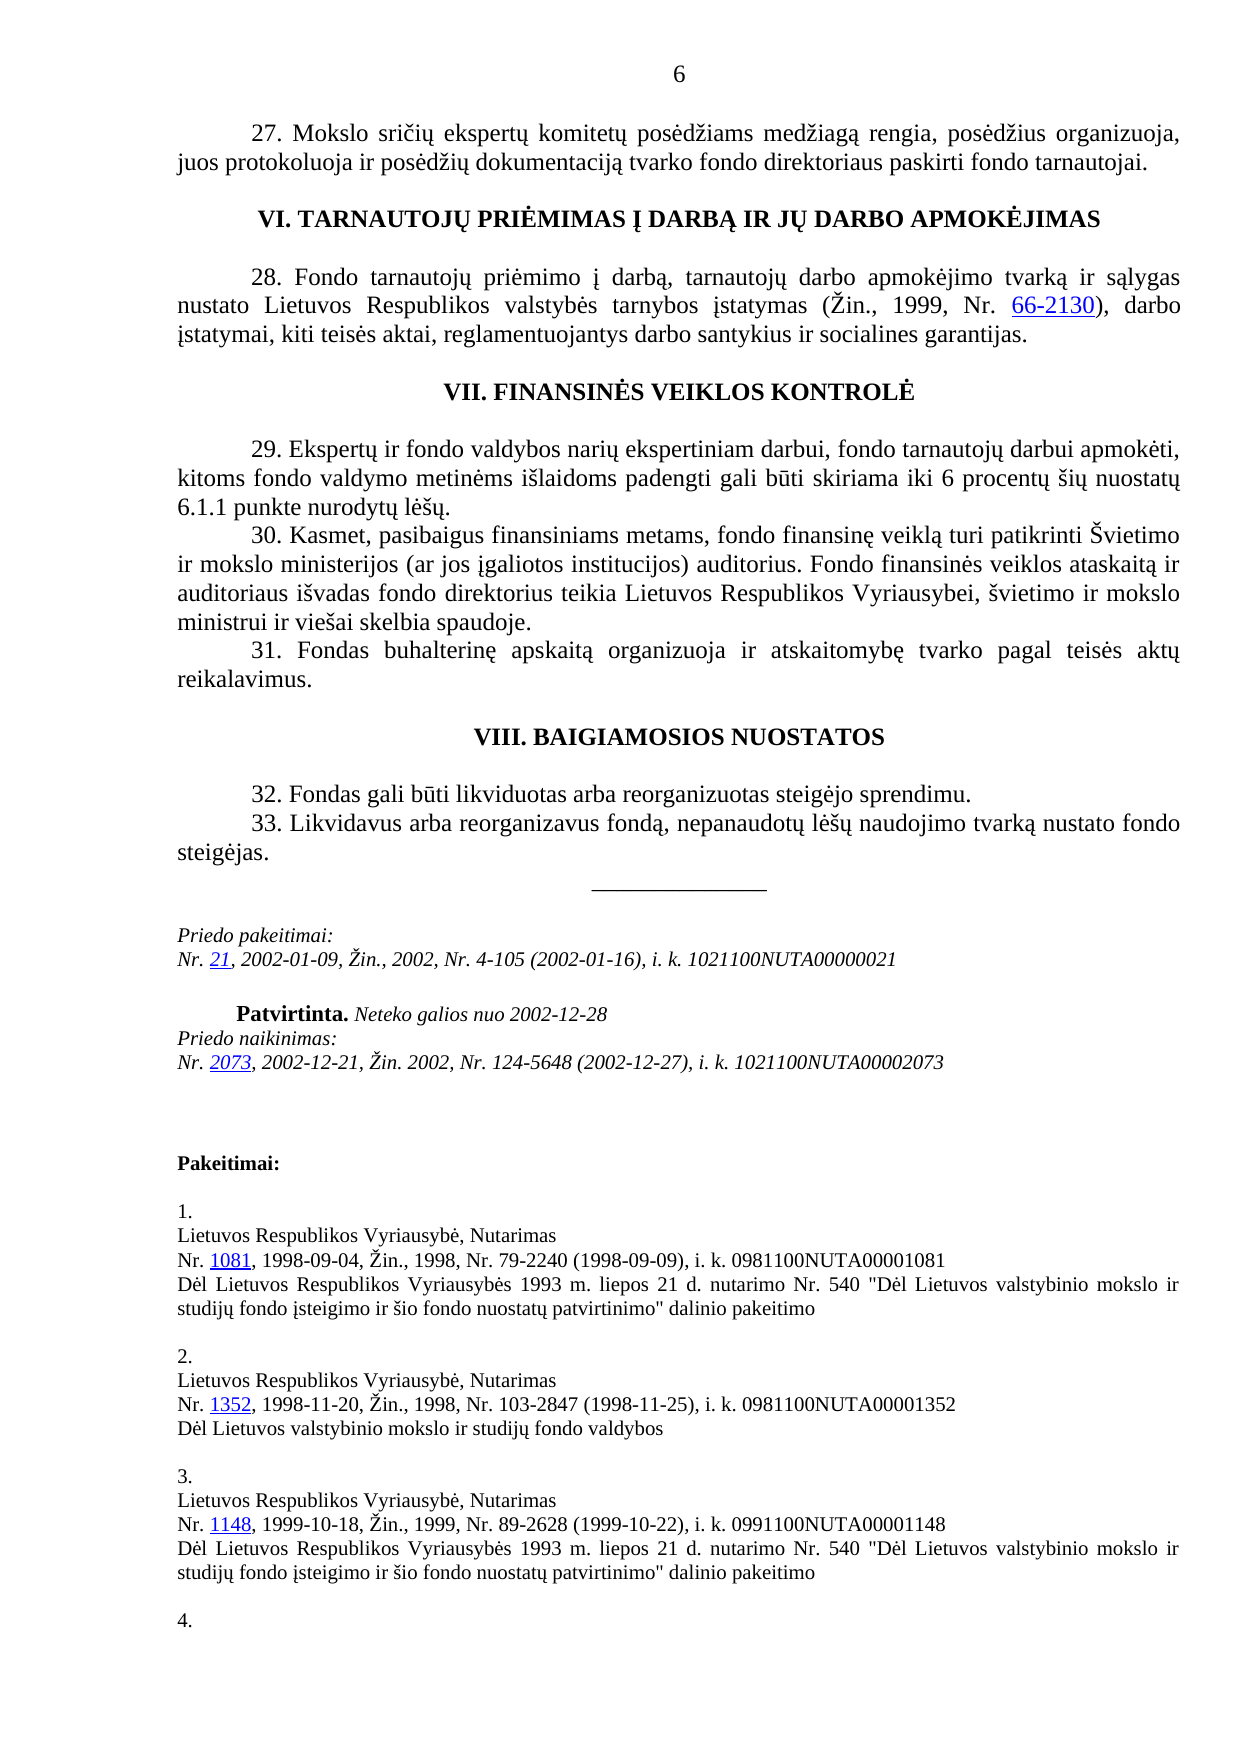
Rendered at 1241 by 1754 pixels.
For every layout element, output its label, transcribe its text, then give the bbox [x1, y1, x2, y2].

text 32. Fondas gali būti likviduotas arba reorganizuotas steigėjo sprendimu. [177, 779, 1181, 808]
text 2. [177, 1344, 1181, 1368]
text Priedo pakeitimai: [177, 923, 1181, 947]
text 29. Ekspertų ir fondo valdybos narių ekspertiniam darbui, fondo tarnautojų darbui apmokėti, kitoms fondo valdymo metinėms išlaidoms padengti gali būti skiriama iki 6 procentų šių nuostatų 6.1.1 punkte nurodytų lėšų. [177, 434, 1181, 521]
text Lietuvos Respublikos Vyriausybė, Nutarimas [177, 1223, 1181, 1247]
text VII. FINANSINĖS VEIKLOS KONTROLĖ [177, 377, 1181, 406]
text VIII. BAIGIAMOSIOS NUOSTATOS [177, 722, 1181, 751]
text Lietuvos Respublikos Vyriausybė, Nutarimas [177, 1488, 1181, 1512]
text Nr. 1081, 1998-09-04, Žin., 1998, Nr. 79-2240 (1998-09-09), i. k. 0981100NUTA00001081 [177, 1247, 1181, 1272]
text VI. TARNAUTOJŲ PRIĖMIMAS Į DARBĄ IR JŲ DARBO APMOKĖJIMAS [177, 204, 1181, 233]
text Nr. 21, 2002-01-09, Žin., 2002, Nr. 4-105 (2002-01-16), i. k. 1021100NUTA00000021 [177, 947, 1181, 971]
text 33. Likvidavus arba reorganizavus fondą, nepanaudotų lėšų naudojimo tvarką nustato fondo steigėjas. [177, 808, 1181, 866]
text 31. Fondas buhalterinę apskaitą organizuoja ir atskaitomybę tvarko pagal teisės aktų reikalavimus. [177, 636, 1181, 693]
text Pakeitimai: [177, 1151, 1181, 1175]
text Dėl Lietuvos Respublikos Vyriausybės 1993 m. liepos 21 d. nutarimo Nr. 540 "Dėl Lietuvos valstybinio mokslo ir studijų fondo įsteigimo ir šio fondo nuostatų patvirtinimo" dalinio pakeitimo [177, 1536, 1181, 1584]
text Patvirtinta. Neteko galios nuo 2002-12-28 [177, 1000, 1181, 1026]
text Priedo naikinimas: [177, 1026, 1181, 1050]
text 27. Mokslo sričių ekspertų komitetų posėdžiams medžiagą rengia, posėdžius organizuoja, juos protokoluoja ir posėdžių dokumentaciją tvarko fondo direktoriaus paskirti fondo tarnautojai. [177, 118, 1181, 176]
text 4. [177, 1608, 1181, 1632]
text Lietuvos Respublikos Vyriausybė, Nutarimas [177, 1368, 1181, 1392]
text 28. Fondo tarnautojų priėmimo į darbą, tarnautojų darbo apmokėjimo tvarką ir sąlygas nustato Lietuvos Respublikos valstybės tarnybos įstatymas (Žin., 1999, Nr. 66-2130), darbo įstatymai, kiti teisės aktai, reglamentuojantys darbo santykius ir socialines garantijas. [177, 262, 1181, 348]
text Nr. 1148, 1999-10-18, Žin., 1999, Nr. 89-2628 (1999-10-22), i. k. 0991100NUTA00001148 [177, 1512, 1181, 1536]
text 1. [177, 1199, 1181, 1223]
text 3. [177, 1464, 1181, 1488]
text 30. Kasmet, pasibaigus finansiniams metams, fondo finansinę veiklą turi patikrinti Švietimo ir mokslo ministerijos (ar jos įgaliotos institucijos) auditorius. Fondo finansinės veiklos ataskaitą ir auditoriaus išvadas fondo direktorius teikia Lietuvos Respublikos Vyriausybei, švietimo ir mokslo ministrui ir viešai skelbia spaudoje. [177, 521, 1181, 636]
text Dėl Lietuvos Respublikos Vyriausybės 1993 m. liepos 21 d. nutarimo Nr. 540 "Dėl Lietuvos valstybinio mokslo ir studijų fondo įsteigimo ir šio fondo nuostatų patvirtinimo" dalinio pakeitimo [177, 1272, 1181, 1320]
text ______________ [177, 866, 1181, 894]
text Nr. 2073, 2002-12-21, Žin. 2002, Nr. 124-5648 (2002-12-27), i. k. 1021100NUTA00002073 [177, 1050, 1181, 1074]
text Nr. 1352, 1998-11-20, Žin., 1998, Nr. 103-2847 (1998-11-25), i. k. 0981100NUTA00001352 [177, 1392, 1181, 1416]
text Dėl Lietuvos valstybinio mokslo ir studijų fondo valdybos [177, 1416, 1181, 1440]
